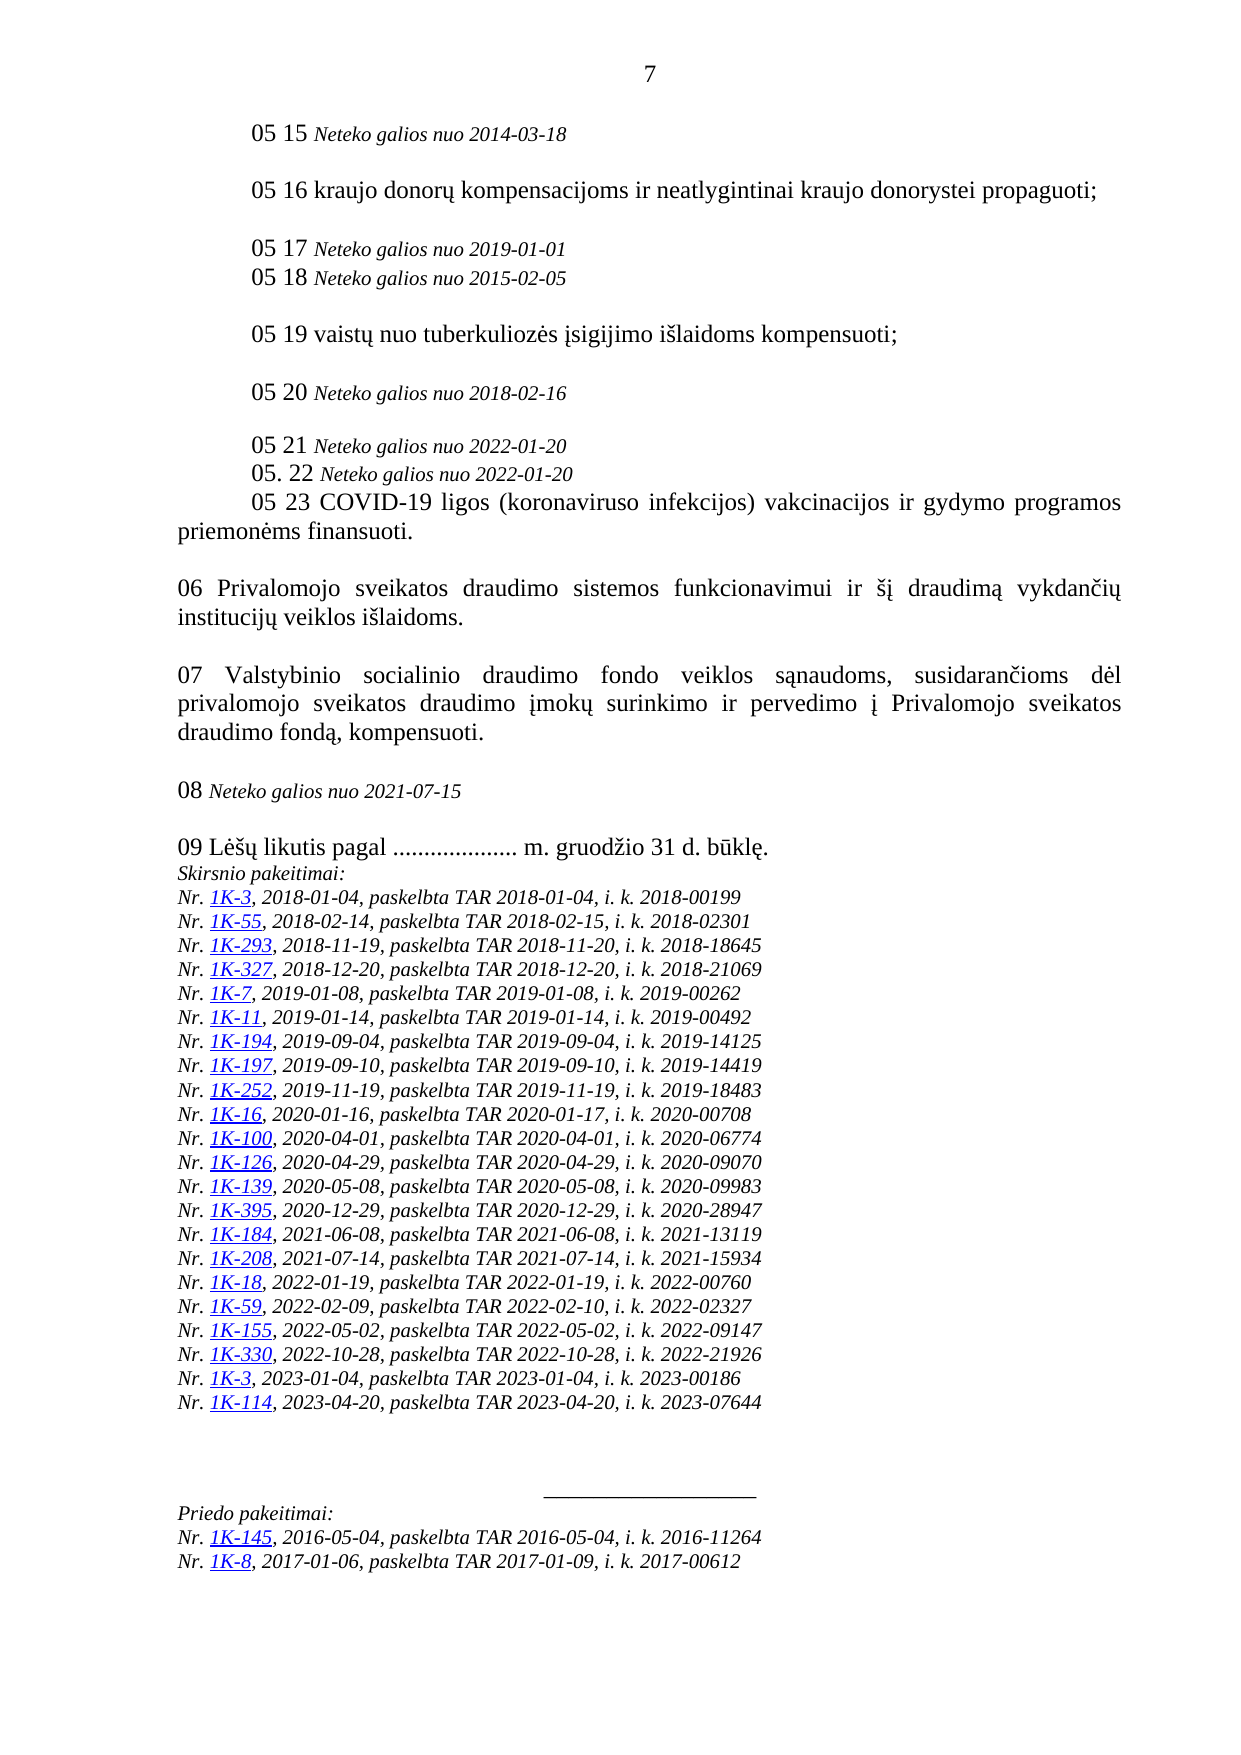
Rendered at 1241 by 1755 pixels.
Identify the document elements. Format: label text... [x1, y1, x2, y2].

text Nr. 1K-126, 2020-04-29, paskelbta TAR 2020-04-29, i. k. 2020-09070 [177, 1150, 1122, 1174]
text Nr. 1K-395, 2020-12-29, paskelbta TAR 2020-12-29, i. k. 2020-28947 [177, 1198, 1122, 1222]
text Nr. 1K-155, 2022-05-02, paskelbta TAR 2022-05-02, i. k. 2022-09147 [177, 1318, 1122, 1342]
text _________________ [177, 1472, 1122, 1501]
text 08 Neteko galios nuo 2021-07-15 [177, 775, 1122, 803]
text Nr. 1K-59, 2022-02-09, paskelbta TAR 2022-02-10, i. k. 2022-02327 [177, 1294, 1122, 1318]
text Nr. 1K-197, 2019-09-10, paskelbta TAR 2019-09-10, i. k. 2019-14419 [177, 1053, 1122, 1077]
text Nr. 1K-145, 2016-05-04, paskelbta TAR 2016-05-04, i. k. 2016-11264 [177, 1525, 1122, 1549]
text Priedo pakeitimai: [177, 1501, 1122, 1525]
text 07 Valstybinio socialinio draudimo fondo veiklos sąnaudoms, susidarančioms dėl privalomojo sveikatos draudimo įmokų surinkimo ir pervedimo į Privalomojo sveikatos draudimo fondą, kompensuoti. [177, 660, 1122, 746]
text 06 Privalomojo sveikatos draudimo sistemos funkcionavimui ir šį draudimą vykdančių institucijų veiklos išlaidoms. [177, 573, 1122, 631]
text Nr. 1K-3, 2023-01-04, paskelbta TAR 2023-01-04, i. k. 2023-00186 [177, 1366, 1122, 1390]
text 05 18 Neteko galios nuo 2015-02-05 [177, 262, 1122, 291]
text 09 Lėšų likutis pagal .................... m. gruodžio 31 d. būklę. [177, 832, 1122, 861]
text 05 19 vaistų nuo tuberkuliozės įsigijimo išlaidoms kompensuoti; [177, 319, 1122, 348]
text Nr. 1K-139, 2020-05-08, paskelbta TAR 2020-05-08, i. k. 2020-09983 [177, 1174, 1122, 1198]
text 05 16 kraujo donorų kompensacijoms ir neatlygintinai kraujo donorystei propaguoti; [177, 176, 1122, 204]
text 05 20 Neteko galios nuo 2018-02-16 [177, 377, 1122, 406]
text 05 23 COVID-19 ligos (koronaviruso infekcijos) vakcinacijos ir gydymo programos priemonėms finansuoti. [177, 487, 1122, 545]
text Skirsnio pakeitimai: [177, 861, 1122, 885]
text Nr. 1K-252, 2019-11-19, paskelbta TAR 2019-11-19, i. k. 2019-18483 [177, 1077, 1122, 1102]
text Nr. 1K-194, 2019-09-04, paskelbta TAR 2019-09-04, i. k. 2019-14125 [177, 1029, 1122, 1053]
text Nr. 1K-293, 2018-11-19, paskelbta TAR 2018-11-20, i. k. 2018-18645 [177, 933, 1122, 957]
text Nr. 1K-327, 2018-12-20, paskelbta TAR 2018-12-20, i. k. 2018-21069 [177, 957, 1122, 981]
text Nr. 1K-11, 2019-01-14, paskelbta TAR 2019-01-14, i. k. 2019-00492 [177, 1005, 1122, 1029]
text Nr. 1K-100, 2020-04-01, paskelbta TAR 2020-04-01, i. k. 2020-06774 [177, 1126, 1122, 1150]
text Nr. 1K-184, 2021-06-08, paskelbta TAR 2021-06-08, i. k. 2021-13119 [177, 1222, 1122, 1246]
text Nr. 1K-3, 2018-01-04, paskelbta TAR 2018-01-04, i. k. 2018-00199 [177, 885, 1122, 909]
text Nr. 1K-114, 2023-04-20, paskelbta TAR 2023-04-20, i. k. 2023-07644 [177, 1390, 1122, 1414]
text Nr. 1K-7, 2019-01-08, paskelbta TAR 2019-01-08, i. k. 2019-00262 [177, 981, 1122, 1005]
text Nr. 1K-16, 2020-01-16, paskelbta TAR 2020-01-17, i. k. 2020-00708 [177, 1102, 1122, 1126]
text Nr. 1K-330, 2022-10-28, paskelbta TAR 2022-10-28, i. k. 2022-21926 [177, 1342, 1122, 1366]
text 05 17 Neteko galios nuo 2019-01-01 [177, 233, 1122, 262]
text Nr. 1K-208, 2021-07-14, paskelbta TAR 2021-07-14, i. k. 2021-15934 [177, 1246, 1122, 1270]
text 05. 22 Neteko galios nuo 2022-01-20 [177, 458, 1122, 487]
text Nr. 1K-55, 2018-02-14, paskelbta TAR 2018-02-15, i. k. 2018-02301 [177, 909, 1122, 933]
text Nr. 1K-8, 2017-01-06, paskelbta TAR 2017-01-09, i. k. 2017-00612 [177, 1549, 1122, 1573]
text 05 21 Neteko galios nuo 2022-01-20 [177, 430, 1122, 458]
text 05 15 Neteko galios nuo 2014-03-18 [177, 118, 1122, 147]
text Nr. 1K-18, 2022-01-19, paskelbta TAR 2022-01-19, i. k. 2022-00760 [177, 1270, 1122, 1294]
